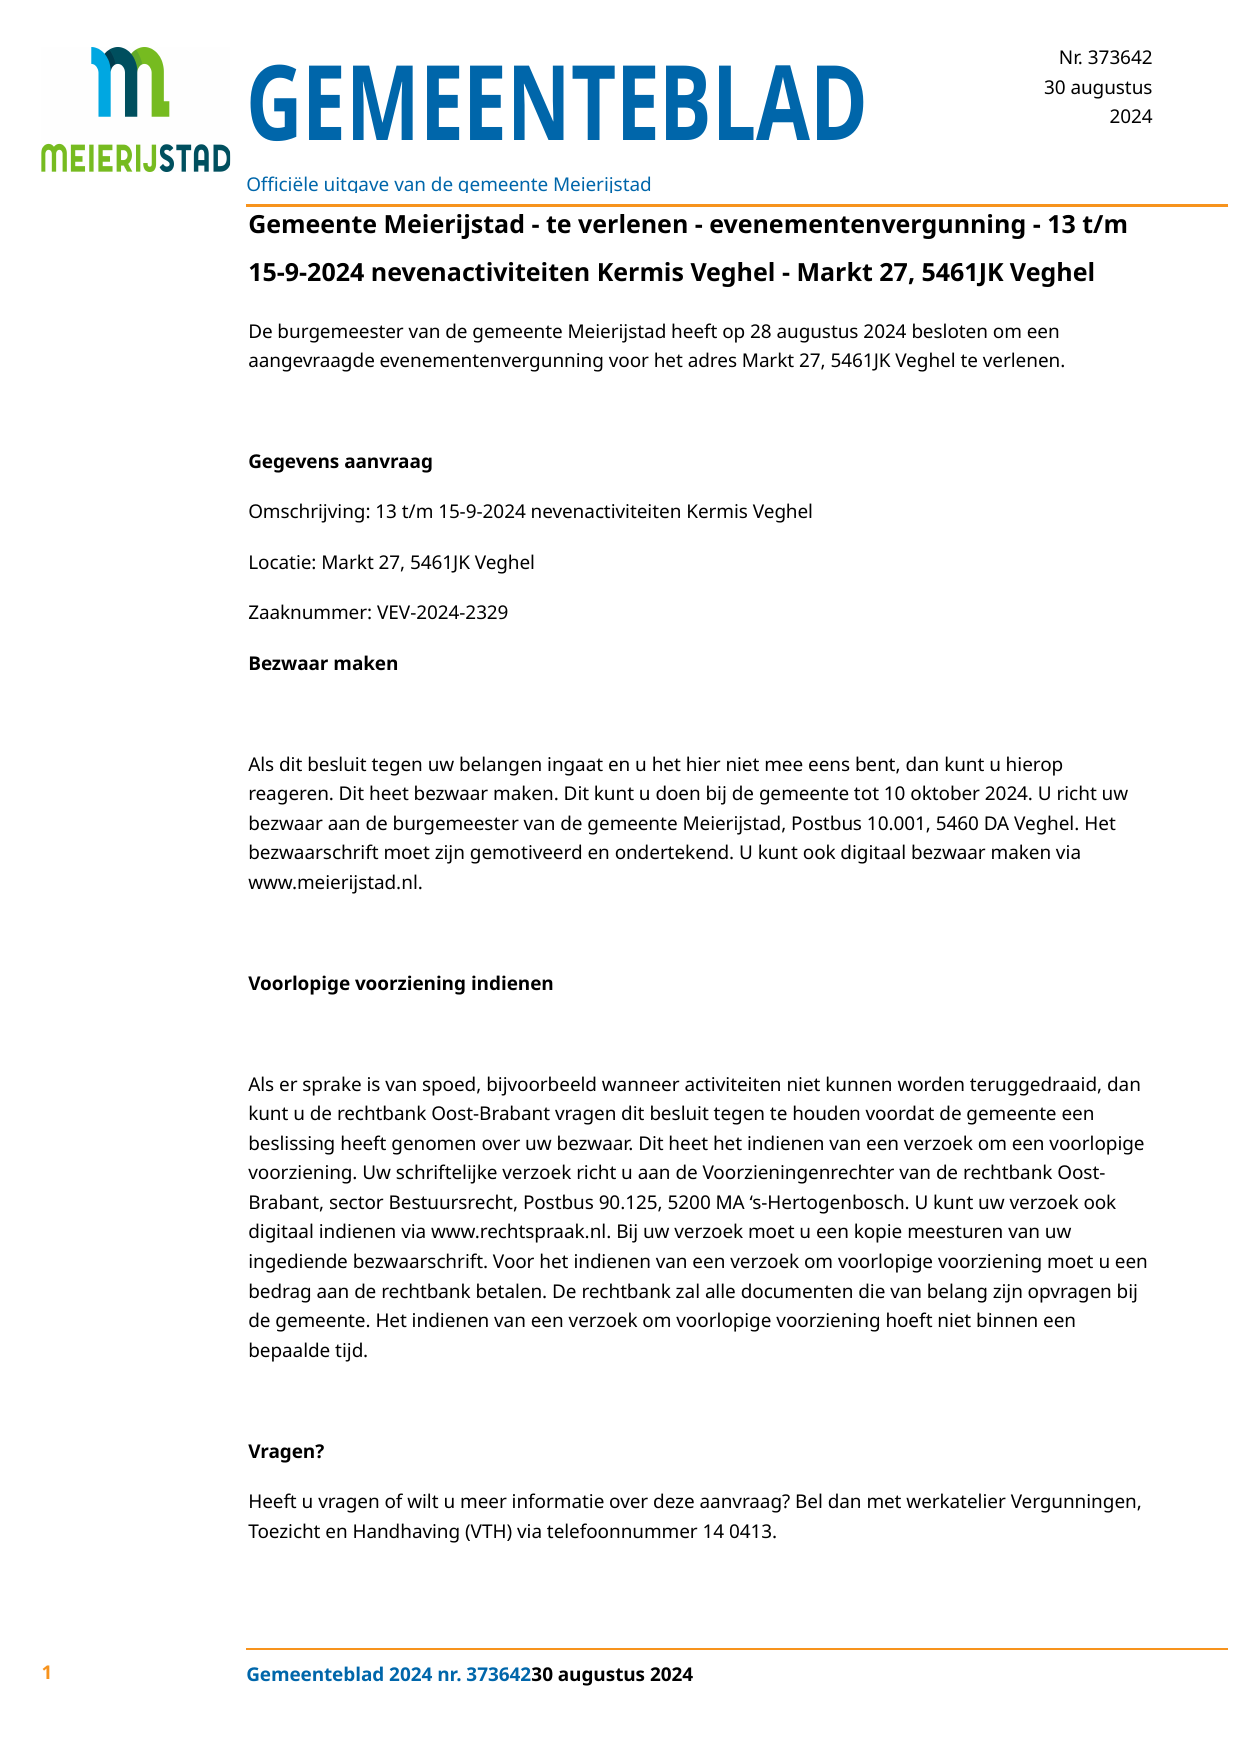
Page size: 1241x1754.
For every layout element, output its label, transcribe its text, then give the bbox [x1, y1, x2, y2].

text Omschrijving: 13 t/m 15-9-2024 nevenactiviteiten Kermis Veghel [248, 499, 1152, 524]
text Als er sprake is van spoed, bijvoorbeeld wanneer activiteiten niet kunnen worden teruggedraaid, dan kunt u de rechtbank Oost-Brabant vragen dit besluit tegen te houden voordat de gemeente een beslissing heeft genomen over uw bezwaar. Dit heet het indienen van een verzoek om een voorlopige voorziening. Uw schriftelijke verzoek richt u aan de Voorzieningenrechter van de rechtbank Oost-Brabant, sector Bestuursrecht, Postbus 90.125, 5200 MA ‘s-Hertogenbosch. U kunt uw verzoek ook digitaal indienen via www.rechtspraak.nl. Bij uw verzoek moet u een kopie meesturen van uw ingediende bezwaarschrift. Voor het indienen van een verzoek om voorlopige voorziening moet u een bedrag aan de rechtbank betalen. De rechtbank zal alle documenten die van belang zijn opvragen bij de gemeente. Het indienen van een verzoek om voorlopige voorziening hoeft niet binnen een bepaalde tijd. [248, 1071, 1152, 1363]
text Heeft u vragen of wilt u meer informatie over deze aanvraag? Bel dan met werkatelier Vergunningen, Toezicht en Handhaving (VTH) via telefoonnummer 14 0413. [248, 1488, 1152, 1544]
text Gemeente Meierijstad - te verlenen - evenementenvergunning - 13 t/m 15-9-2024 nevenactiviteiten Kermis Veghel - Markt 27, 5461JK Veghel [248, 207, 1152, 288]
text Locatie: Markt 27, 5461JK Veghel [248, 549, 1152, 575]
text De burgemeester van de gemeente Meierijstad heeft op 28 augustus 2024 besloten om een aangevraagde evenementenvergunning voor het adres Markt 27, 5461JK Veghel te verlenen. [248, 318, 1152, 373]
picture [41, 47, 231, 172]
text Zaaknummer: VEV-2024-2329 [248, 599, 1152, 625]
text Voorlopige voorziening indienen [248, 970, 1152, 996]
text Gegevens aanvraag [248, 448, 1152, 474]
text Bezwaar maken [248, 650, 1152, 676]
text Als dit besluit tegen uw belangen ingaat en u het hier niet mee eens bent, dan kunt u hierop reageren. Dit heet bezwaar maken. Dit kunt u doen bij de gemeente tot 10 oktober 2024. U richt uw bezwaar aan de burgemeester van de gemeente Meierijstad, Postbus 10.001, 5460 DA Veghel. Het bezwaarschrift moet zijn gemotiveerd en ondertekend. U kunt ook digitaal bezwaar maken via www.meierijstad.nl. [248, 751, 1152, 895]
text Vragen? [248, 1438, 1152, 1464]
